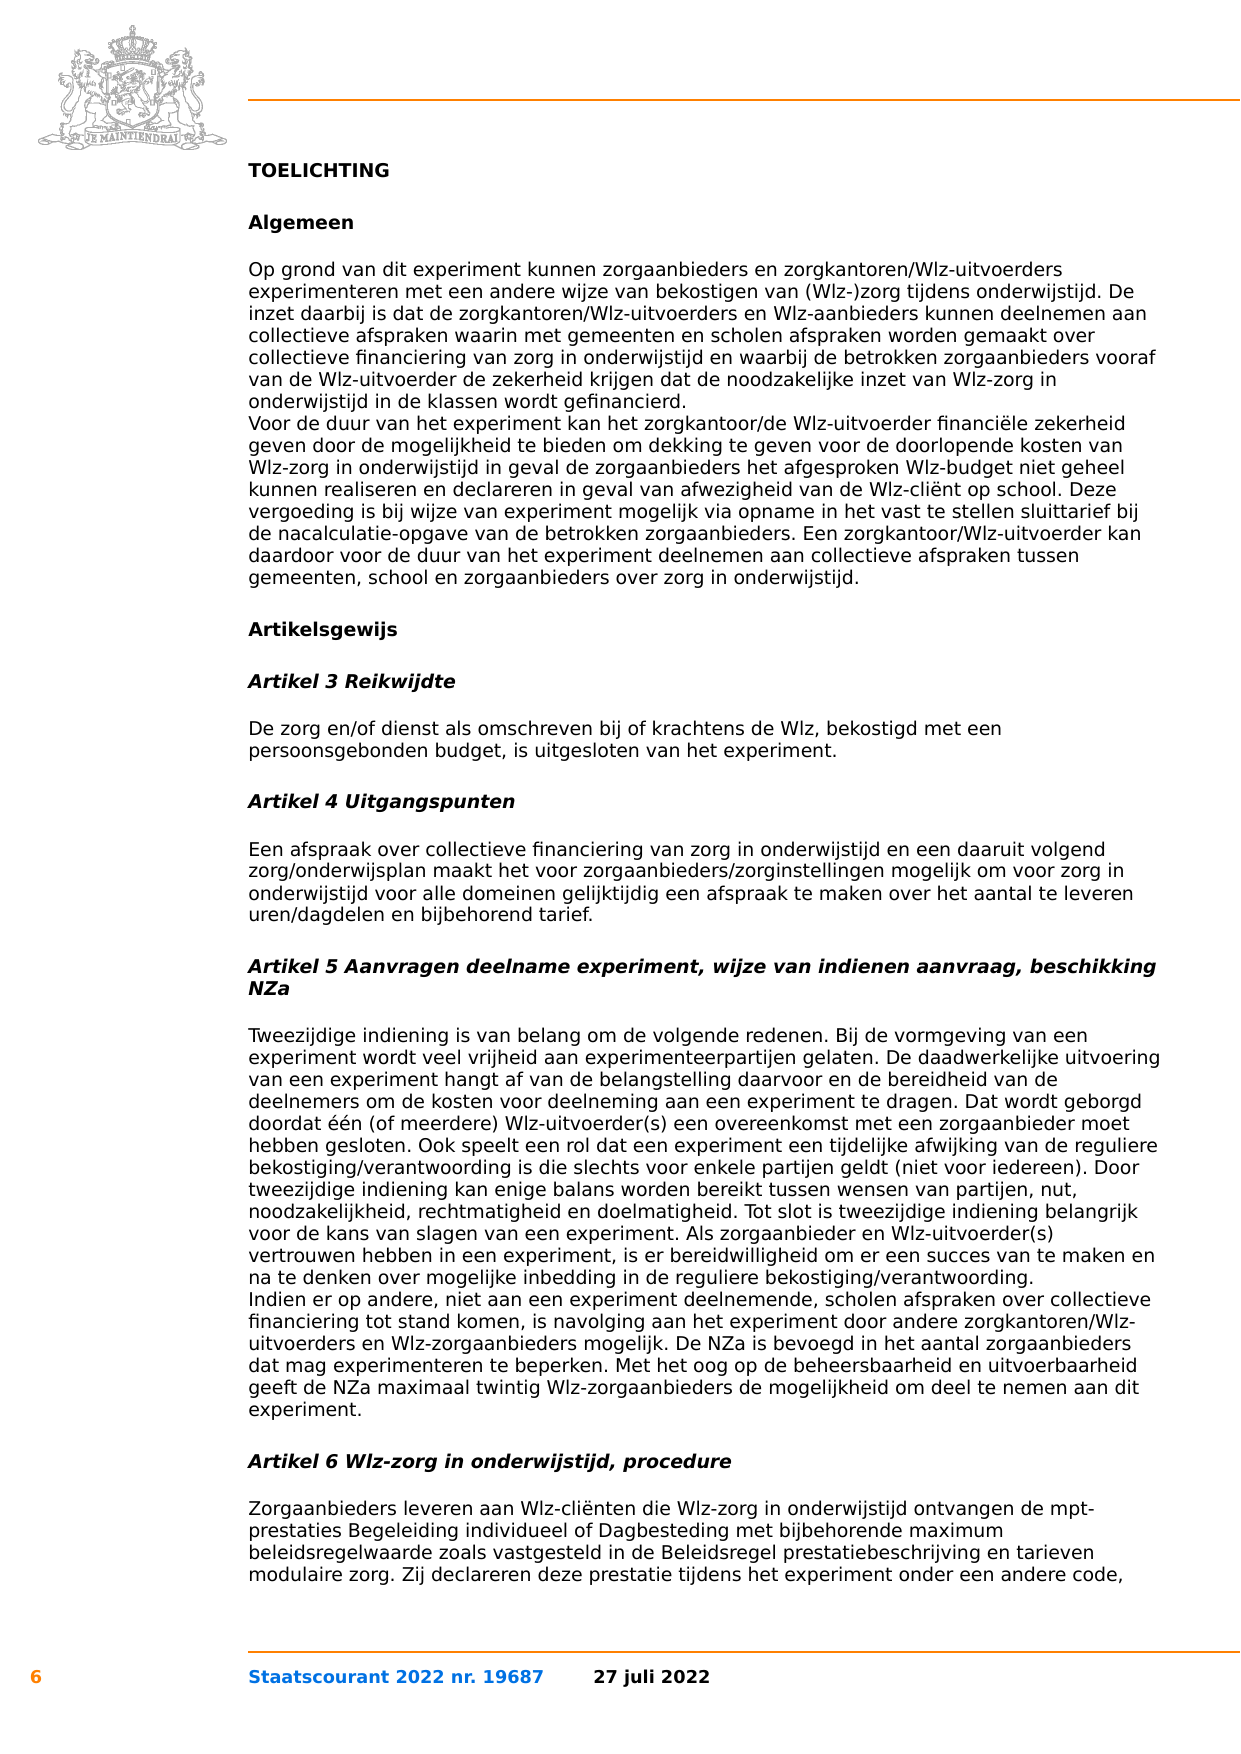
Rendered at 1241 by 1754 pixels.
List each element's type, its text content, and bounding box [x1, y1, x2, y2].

text Voor de duur van het experiment kan het zorgkantoor/de Wlz-uitvoerder financiële zekerheid geven door de mogelijkheid te bieden om dekking te geven voor de doorlopende kosten van Wlz-zorg in onderwijstijd in geval de zorgaanbieders het afgesproken Wlz-budget niet geheel kunnen realiseren en declareren in geval van afwezigheid van de Wlz-cliënt op school. Deze vergoeding is bij wijze van experiment mogelijk via opname in het vast te stellen sluittarief bij de nacalculatie-opgave van de betrokken zorgaanbieders. Een zorgkantoor/Wlz-uitvoerder kan daardoor voor de duur van het experiment deelnemen aan collectieve afspraken tussen gemeenten, school en zorgaanbieders over zorg in onderwijstijd. [248, 413, 1163, 588]
subtitle Artikelsgewijs [248, 618, 1163, 641]
text Tweezijdige indiening is van belang om de volgende redenen. Bij de vormgeving van een experiment wordt veel vrijheid aan experimenteerpartijen gelaten. De daadwerkelijke uitvoering van een experiment hangt af van de belangstelling daarvoor en de bereidheid van de deelnemers om de kosten voor deelneming aan een experiment te dragen. Dat wordt geborgd doordat één (of meerdere) Wlz-uitvoerder(s) een overeenkomst met een zorgaanbieder moet hebben gesloten. Ook speelt een rol dat een experiment een tijdelijke afwijking van de reguliere bekostiging/verantwoording is die slechts voor enkele partijen geldt (niet voor iedereen). Door tweezijdige indiening kan enige balans worden bereikt tussen wensen van partijen, nut, noodzakelijkheid, rechtmatigheid en doelmatigheid. Tot slot is tweezijdige indiening belangrijk voor de kans van slagen van een experiment. Als zorgaanbieder en Wlz-uitvoerder(s) vertrouwen hebben in een experiment, is er bereidwilligheid om er een succes van te maken en na te denken over mogelijke inbedding in de reguliere bekostiging/verantwoording. [248, 1025, 1163, 1289]
subtitle Artikel 3 Reikwijdte [248, 671, 1163, 692]
subtitle Artikel 4 Uitgangspunten [248, 791, 1163, 813]
text Op grond van dit experiment kunnen zorgaanbieders en zorgkantoren/Wlz-uitvoerders experimenteren met een andere wijze van bekostigen van (Wlz-)zorg tijdens onderwijstijd. De inzet daarbij is dat de zorgkantoren/Wlz-uitvoerders en Wlz-aanbieders kunnen deelnemen aan collectieve afspraken waarin met gemeenten en scholen afspraken worden gemaakt over collectieve financiering van zorg in onderwijstijd en waarbij de betrokken zorgaanbieders vooraf van de Wlz-uitvoerder de zekerheid krijgen dat de noodzakelijke inzet van Wlz-zorg in onderwijstijd in de klassen wordt gefinancierd. [248, 259, 1163, 413]
text Zorgaanbieders leveren aan Wlz-cliënten die Wlz-zorg in onderwijstijd ontvangen de mpt-prestaties Begeleiding individueel of Dagbesteding met bijbehorende maximum beleidsregelwaarde zoals vastgesteld in de Beleidsregel prestatiebeschrijving en tarieven modulaire zorg. Zij declareren deze prestatie tijdens het experiment onder een andere code, [248, 1498, 1163, 1586]
subtitle TOELICHTING [248, 160, 1163, 182]
subtitle Algemeen [248, 212, 1163, 234]
text De zorg en/of dienst als omschreven bij of krachtens de Wlz, bekostigd met een persoonsgebonden budget, is uitgesloten van het experiment. [248, 717, 1163, 761]
subtitle Artikel 6 Wlz-zorg in onderwijstijd, procedure [248, 1451, 1163, 1473]
picture [38, 25, 227, 150]
text Indien er op andere, niet aan een experiment deelnemende, scholen afspraken over collectieve financiering tot stand komen, is navolging aan het experiment door andere zorgkantoren/Wlz-uitvoerders en Wlz-zorgaanbieders mogelijk. De NZa is bevoegd in het aantal zorgaanbieders dat mag experimenteren te beperken. Met het oog op de beheersbaarheid en uitvoerbaarheid geeft de NZa maximaal twintig Wlz-zorgaanbieders de mogelijkheid om deel te nemen aan dit experiment. [248, 1289, 1163, 1421]
subtitle Artikel 5 Aanvragen deelname experiment, wijze van indienen aanvraag, beschikking NZa [248, 956, 1163, 1000]
text Een afspraak over collectieve financiering van zorg in onderwijstijd en een daaruit volgend zorg/onderwijsplan maakt het voor zorgaanbieders/zorginstellingen mogelijk om voor zorg in onderwijstijd voor alle domeinen gelijktijdig een afspraak te maken over het aantal te leveren uren/dagdelen en bijbehorend tarief. [248, 838, 1163, 926]
